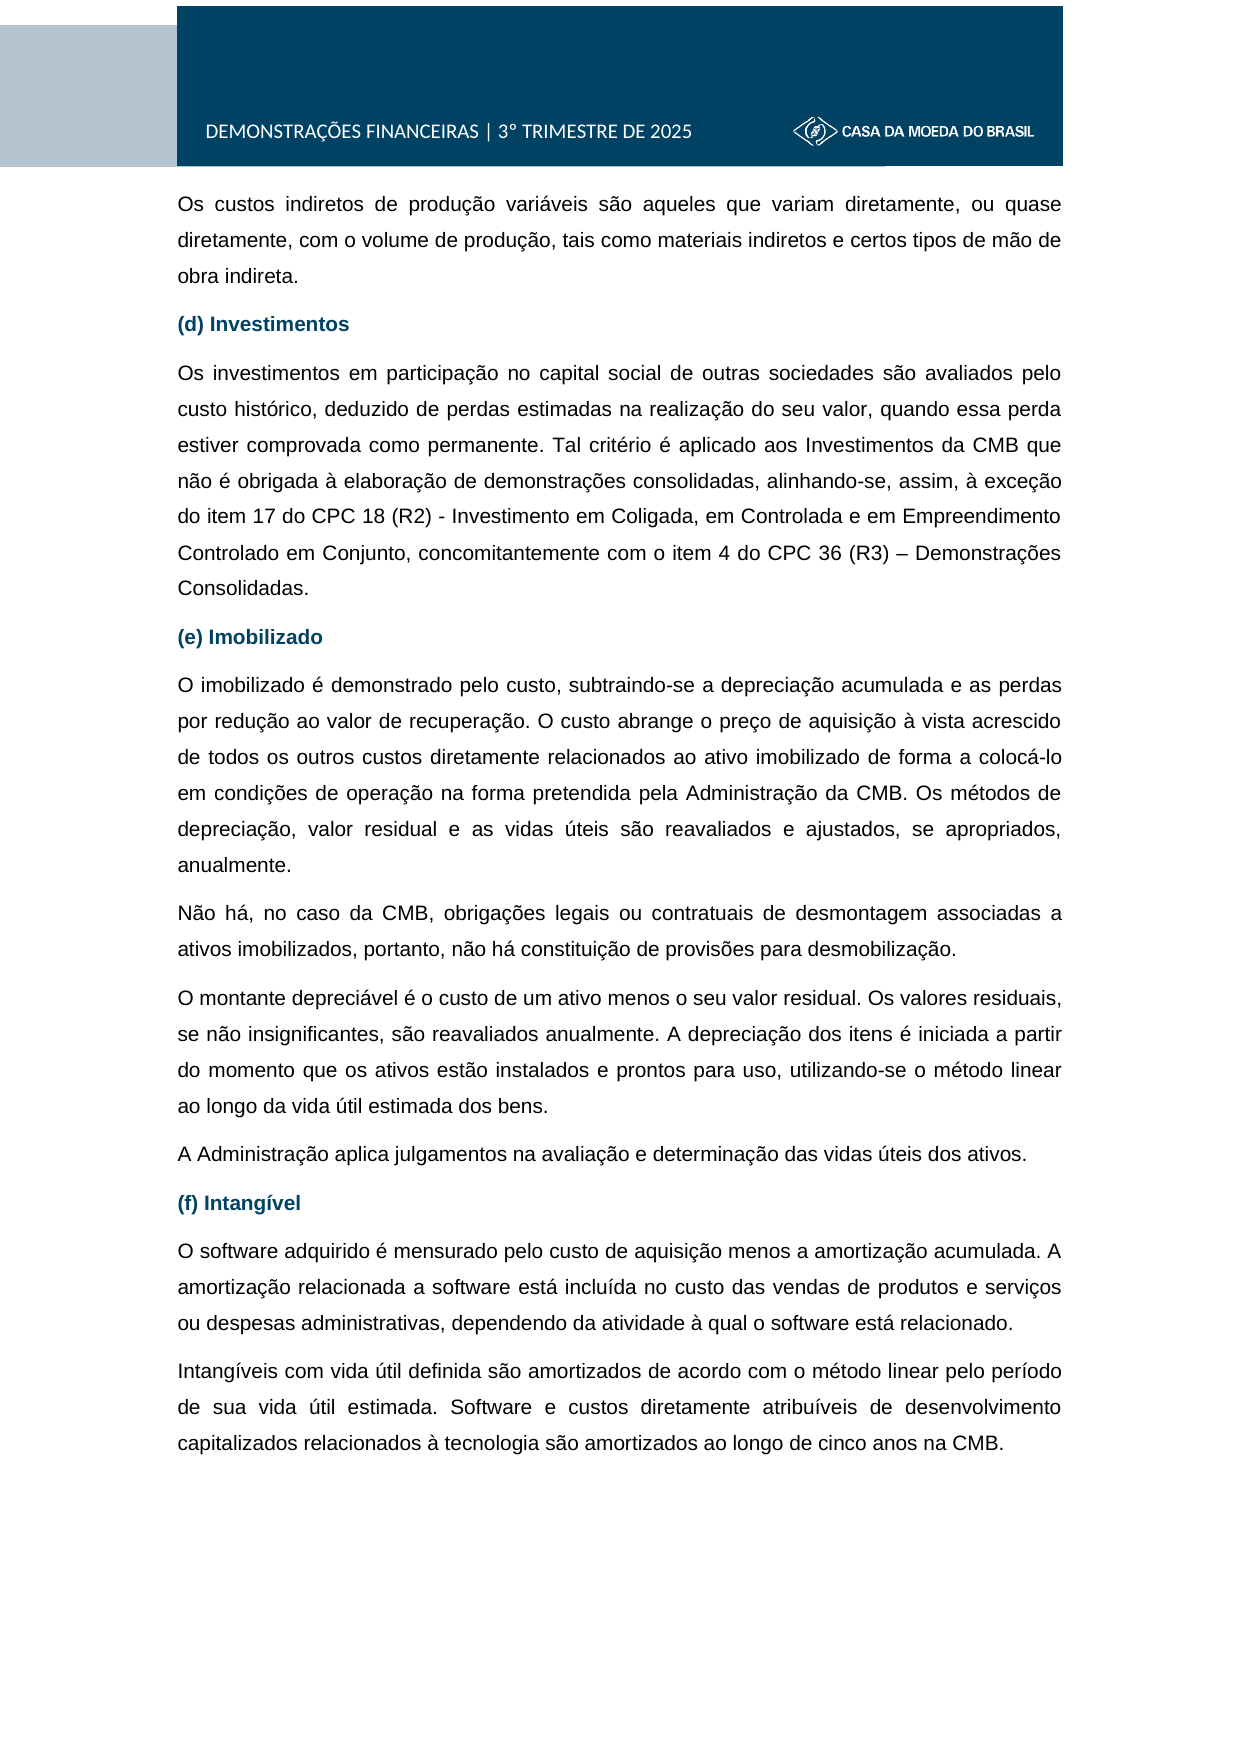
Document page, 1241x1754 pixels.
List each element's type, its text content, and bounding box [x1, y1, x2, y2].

text O imobilizado é demonstrado pelo custo, subtraindo-se a depreciação acumulada e as perdas por redução ao valor de recuperação. O custo abrange o preço de aquisição à vista acrescido de todos os outros custos diretamente relacionados ao ativo imobilizado de forma a colocá-lo em condições de operação na forma pretendida pela Administração da CMB. Os métodos de depreciação, valor residual e as vidas úteis são reavaliados e ajustados, se apropriados, anualmente. [177, 673, 1063, 877]
text Intangíveis com vida útil definida são amortizados de acordo com o método linear pelo período de sua vida útil estimada. Software e custos diretamente atribuíveis de desenvolvimento capitalizados relacionados à tecnologia são amortizados ao longo de cinco anos na CMB. [177, 1359, 1063, 1455]
text A Administração aplica julgamentos na avaliação e determinação das vidas úteis dos ativos. [177, 1142, 1063, 1166]
text (e) Imobilizado [177, 625, 1063, 649]
text O montante depreciável é o custo de um ativo menos o seu valor residual. Os valores residuais, se não insignificantes, são reavaliados anualmente. A depreciação dos itens é iniciada a partir do momento que os ativos estão instalados e prontos para uso, utilizando-se o método linear ao longo da vida útil estimada dos bens. [177, 986, 1063, 1117]
text Os custos indiretos de produção variáveis são aqueles que variam diretamente, ou quase diretamente, com o volume de produção, tais como materiais indiretos e certos tipos de mão de obra indireta. [177, 192, 1063, 288]
text Os investimentos em participação no capital social de outras sociedades são avaliados pelo custo histórico, deduzido de perdas estimadas na realização do seu valor, quando essa perda estiver comprovada como permanente. Tal critério é aplicado aos Investimentos da CMB que não é obrigada à elaboração de demonstrações consolidadas, alinhando-se, assim, à exceção do item 17 do CPC 18 (R2) - Investimento em Coligada, em Controlada e em Empreendimento Controlado em Conjunto, concomitantemente com o item 4 do CPC 36 (R3) – Demonstrações Consolidadas. [177, 361, 1063, 600]
text (f) Intangível [177, 1190, 1063, 1214]
text Não há, no caso da CMB, obrigações legais ou contratuais de desmontagem associadas a ativos imobilizados, portanto, não há constituição de provisões para desmobilização. [177, 901, 1063, 961]
text O software adquirido é mensurado pelo custo de aquisição menos a amortização acumulada. A amortização relacionada a software está incluída no custo das vendas de produtos e serviços ou despesas administrativas, dependendo da atividade à qual o software está relacionado. [177, 1239, 1063, 1334]
text (d) Investimentos [177, 312, 1063, 336]
